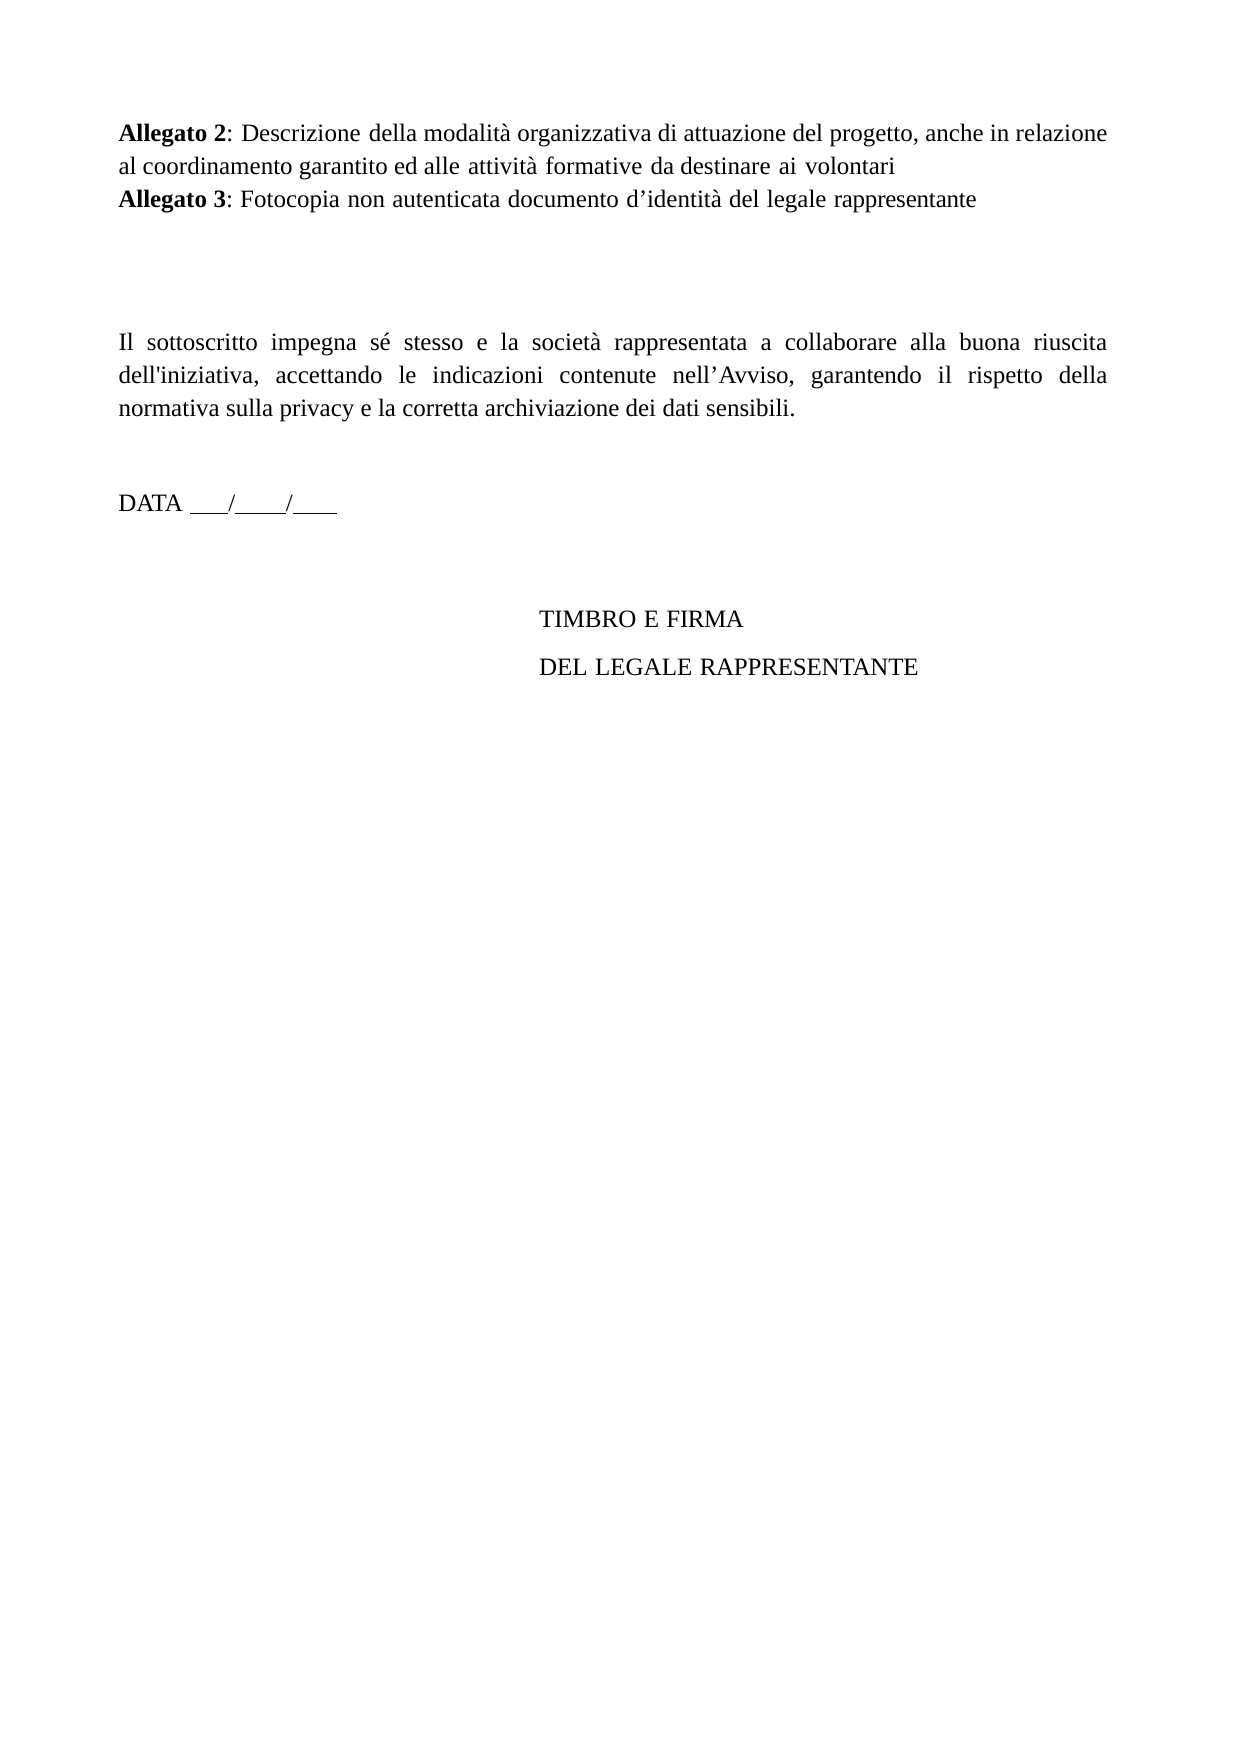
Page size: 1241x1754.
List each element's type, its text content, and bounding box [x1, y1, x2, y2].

text Allegato 3: Fotocopia non autenticata documento d’identità del legale rappresentante [118, 184, 1122, 213]
text Il sottoscritto impegna sé stesso e la società rappresentata a collaborare alla buona riuscita dell'iniziativa, accettando le indicazioni contenute nell’Avviso, garantendo il rispetto della normativa sulla privacy e la corretta archiviazione dei dati sensibili. [118, 327, 1108, 422]
text DATA / / [118, 488, 1122, 517]
text TIMBRO E FIRMA [539, 604, 1108, 633]
text Allegato 2: Descrizione della modalità organizzativa di attuazione del progetto, anche in relazione al coordinamento garantito ed alle attività formative da destinare ai volontari [118, 118, 1108, 180]
text DEL LEGALE RAPPRESENTANTE [539, 652, 1108, 681]
